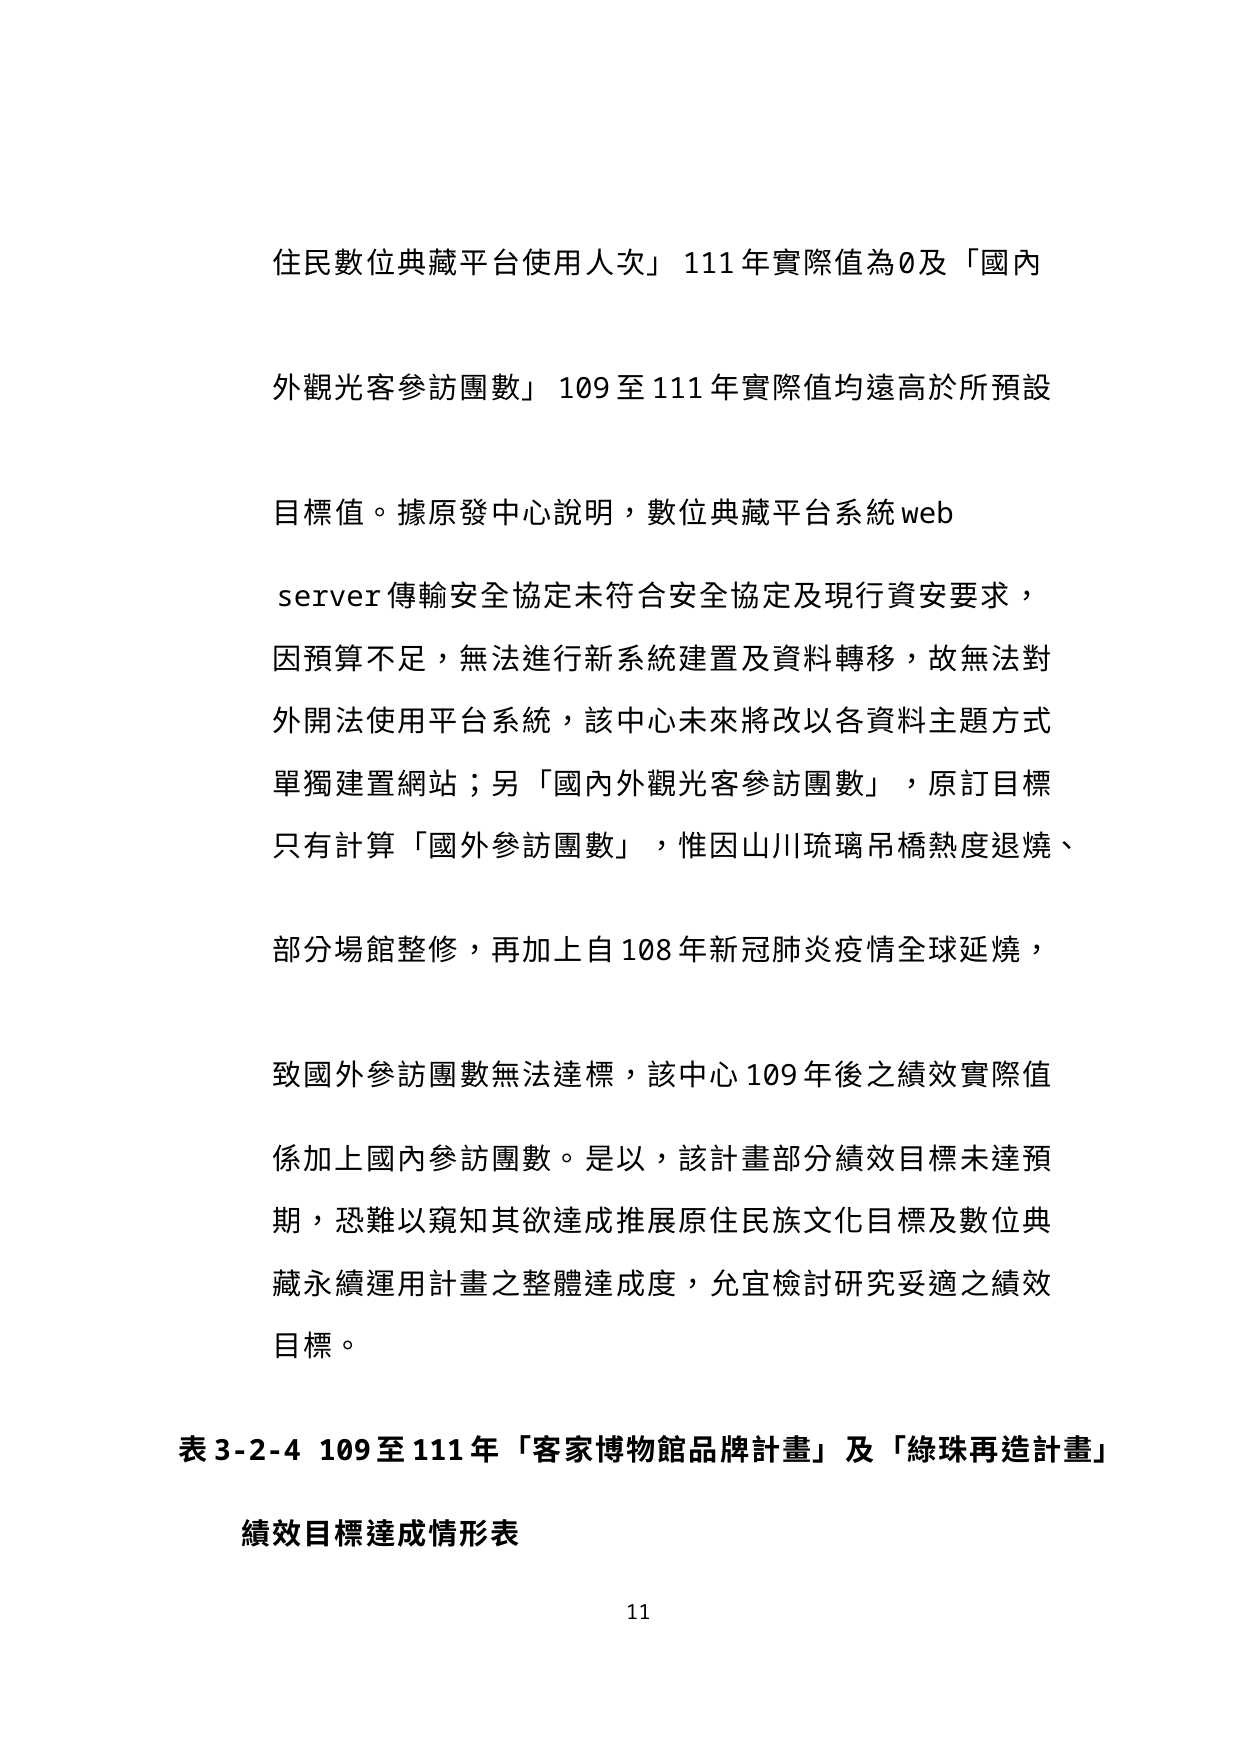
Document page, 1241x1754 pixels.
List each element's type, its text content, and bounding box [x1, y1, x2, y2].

text 另觀近年客家博物館品牌計畫及綠珠再造計畫績效目標達成情形(詳表3-2-4)，客委會「客家博物館品牌計畫」所訂之「推展生態博物館概念，辦理園區與在地連結合作次數成長率」等2項績效目標，109至111年均達目標值。然原民會「綠珠再造計畫」所訂之「國內外觀光客參訪團數」等7項績效目標，其中績效目標「園區參觀人次」及「提升文化園區創新財務收益產值」，109至111年因疫情影響及園區施工等因素皆未達預期目標；且「原住民數位典藏平台使用人次」111年實際值為0及「國內外觀光客參訪團數」109至111年實際值均遠高於所預設目標值。據原發中心說明，數位典藏平台系統web server傳輸安全協定未符合安全協定及現行資安要求，因預算不足，無法進行新系統建置及資料轉移，故無法對外開法使用平台系統，該中心未來將改以各資料主題方式單獨建置網站；另「國內外觀光客參訪團數」，原訂目標只有計算「國外參訪團數」，惟因山川琉璃吊橋熱度退燒、部分場館整修，再加上自108年新冠肺炎疫情全球延燒，致國外參訪團數無法達標，該中心109年後之績效實際值係加上國內參訪團數。是以，該計畫部分績效目標未達預期，恐難以窺知其欲達成推展原住民族文化目標及數位典藏永續運用計畫之整體達成度，允宜檢討研究妥適之績效目標。 [266, 177, 1063, 1365]
text 表3-2-4 109至111年「客家博物館品牌計畫」及「綠珠再造計畫」績效目標達成情形表 [106, 1365, 1138, 1552]
